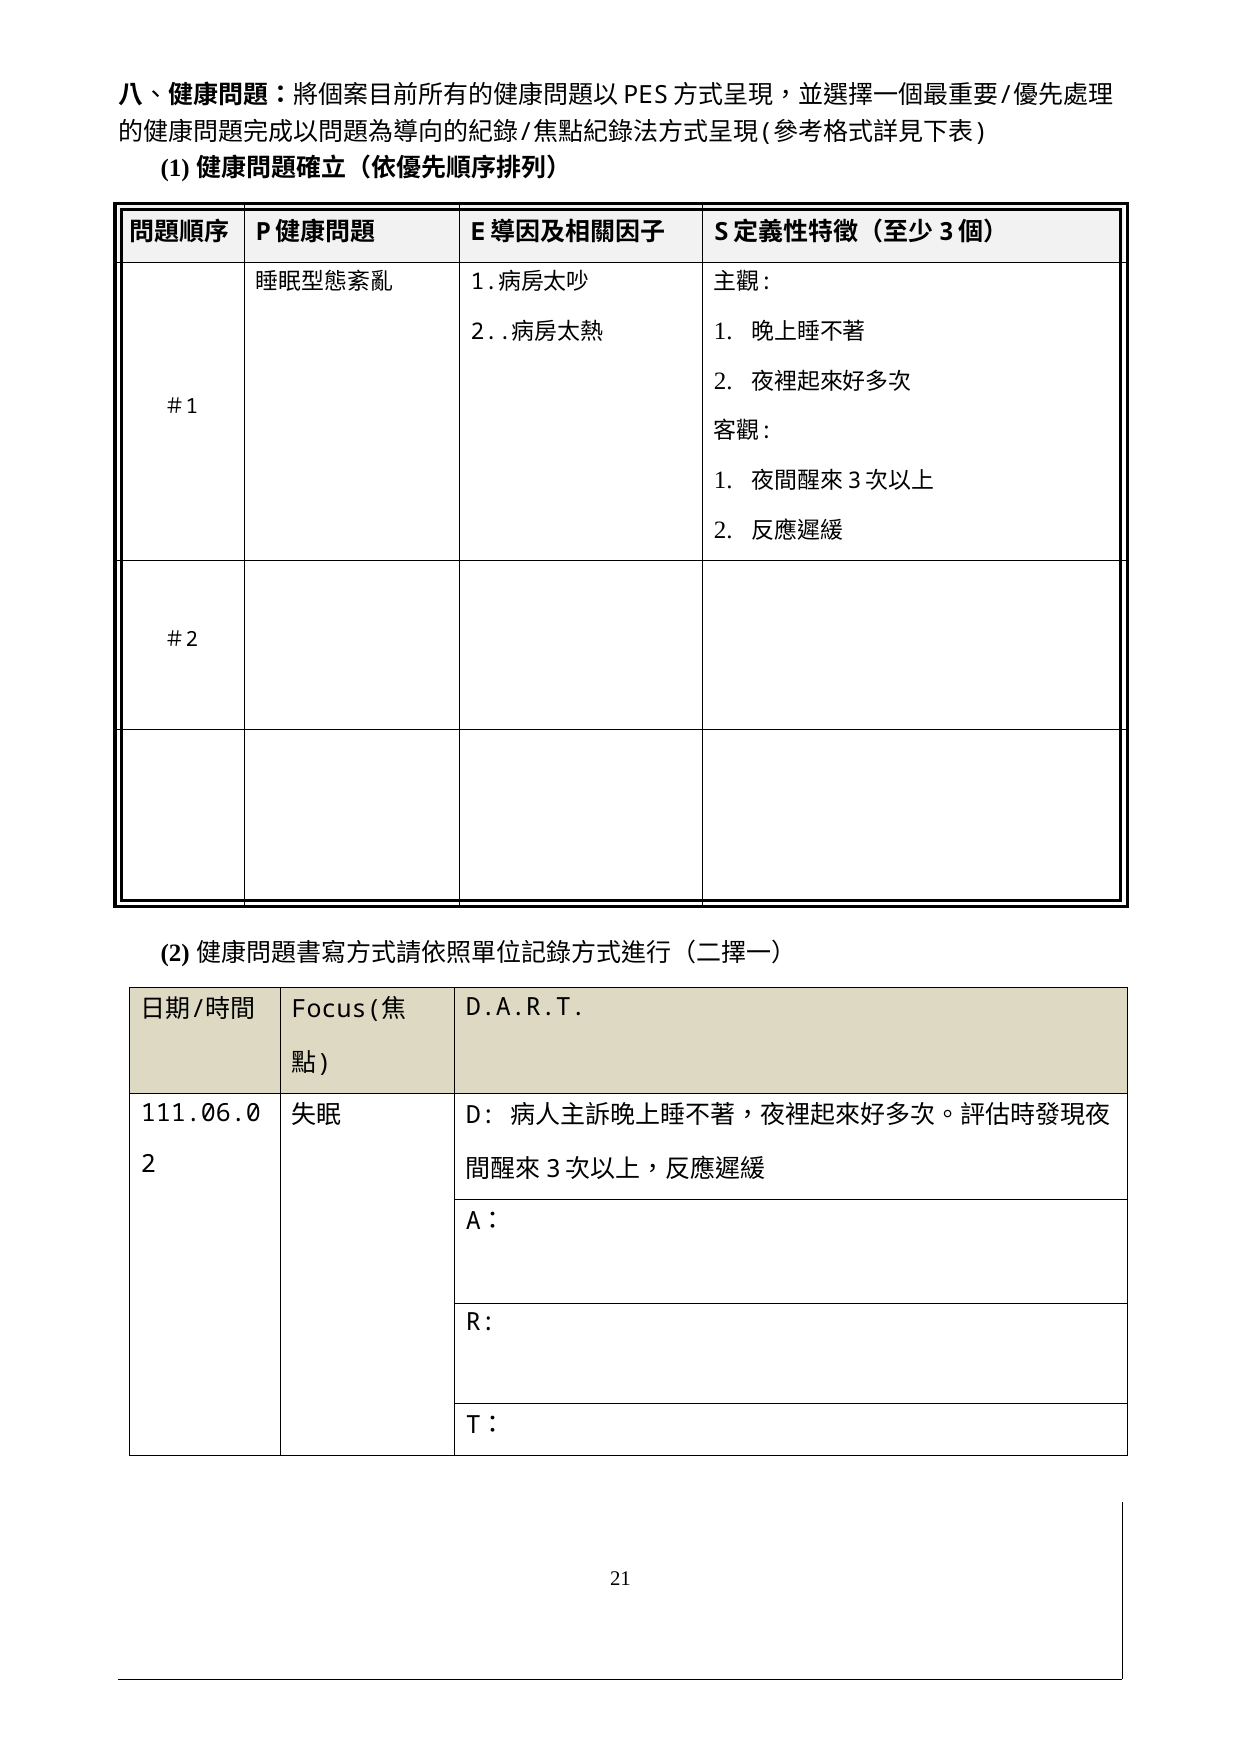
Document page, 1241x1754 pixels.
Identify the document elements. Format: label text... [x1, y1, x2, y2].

table_cell 111.06.02 [130, 1094, 280, 1455]
table_cell [245, 561, 459, 729]
table_cell R: [455, 1304, 1127, 1403]
table_header 問題順序 [118, 205, 244, 262]
text 八、健康問題：將個案目前所有的健康問題以PES方式呈現，並選擇一個最重要/優先處理的健康問題完成以問題為導向的紀錄/焦點紀錄法方式呈現(參考格式詳見下表) [118, 75, 1122, 147]
table_cell T： [455, 1404, 1127, 1455]
table_cell [460, 561, 702, 729]
table_header 日期/時間 [130, 988, 280, 1093]
list 健康問題書寫方式請依照單位記錄方式進行（二擇一） [160, 933, 1122, 969]
table_header Focus(焦點) [281, 988, 454, 1093]
table_cell 主觀: 晚上睡不著 夜裡起來好多次 客觀: 夜間醒來3次以上 反應遲緩 [703, 263, 1119, 560]
table_cell [460, 730, 702, 898]
table_cell 1.病房太吵 2..病房太熱 [460, 263, 702, 560]
table_cell 失眠 [281, 1094, 454, 1455]
table_cell [703, 561, 1119, 729]
table_cell ＃2 [123, 561, 244, 729]
table_header D.A.R.T. [455, 988, 1127, 1093]
table_header P健康問題 [245, 211, 459, 262]
table_cell [123, 730, 244, 898]
list 健康問題確立（依優先順序排列） [160, 147, 1122, 184]
table_header E導因及相關因子 [460, 211, 702, 262]
table_cell [245, 730, 459, 898]
table_cell ＃1 [123, 263, 244, 560]
table_cell A： [455, 1200, 1127, 1303]
table_header S定義性特徵（至少3個） [703, 205, 1124, 262]
table_cell D: 病人主訴晚上睡不著，夜裡起來好多次。評估時發現夜間醒來3次以上，反應遲緩 [455, 1094, 1127, 1199]
table_cell [703, 730, 1119, 898]
table_cell 睡眠型態紊亂 [245, 263, 459, 560]
